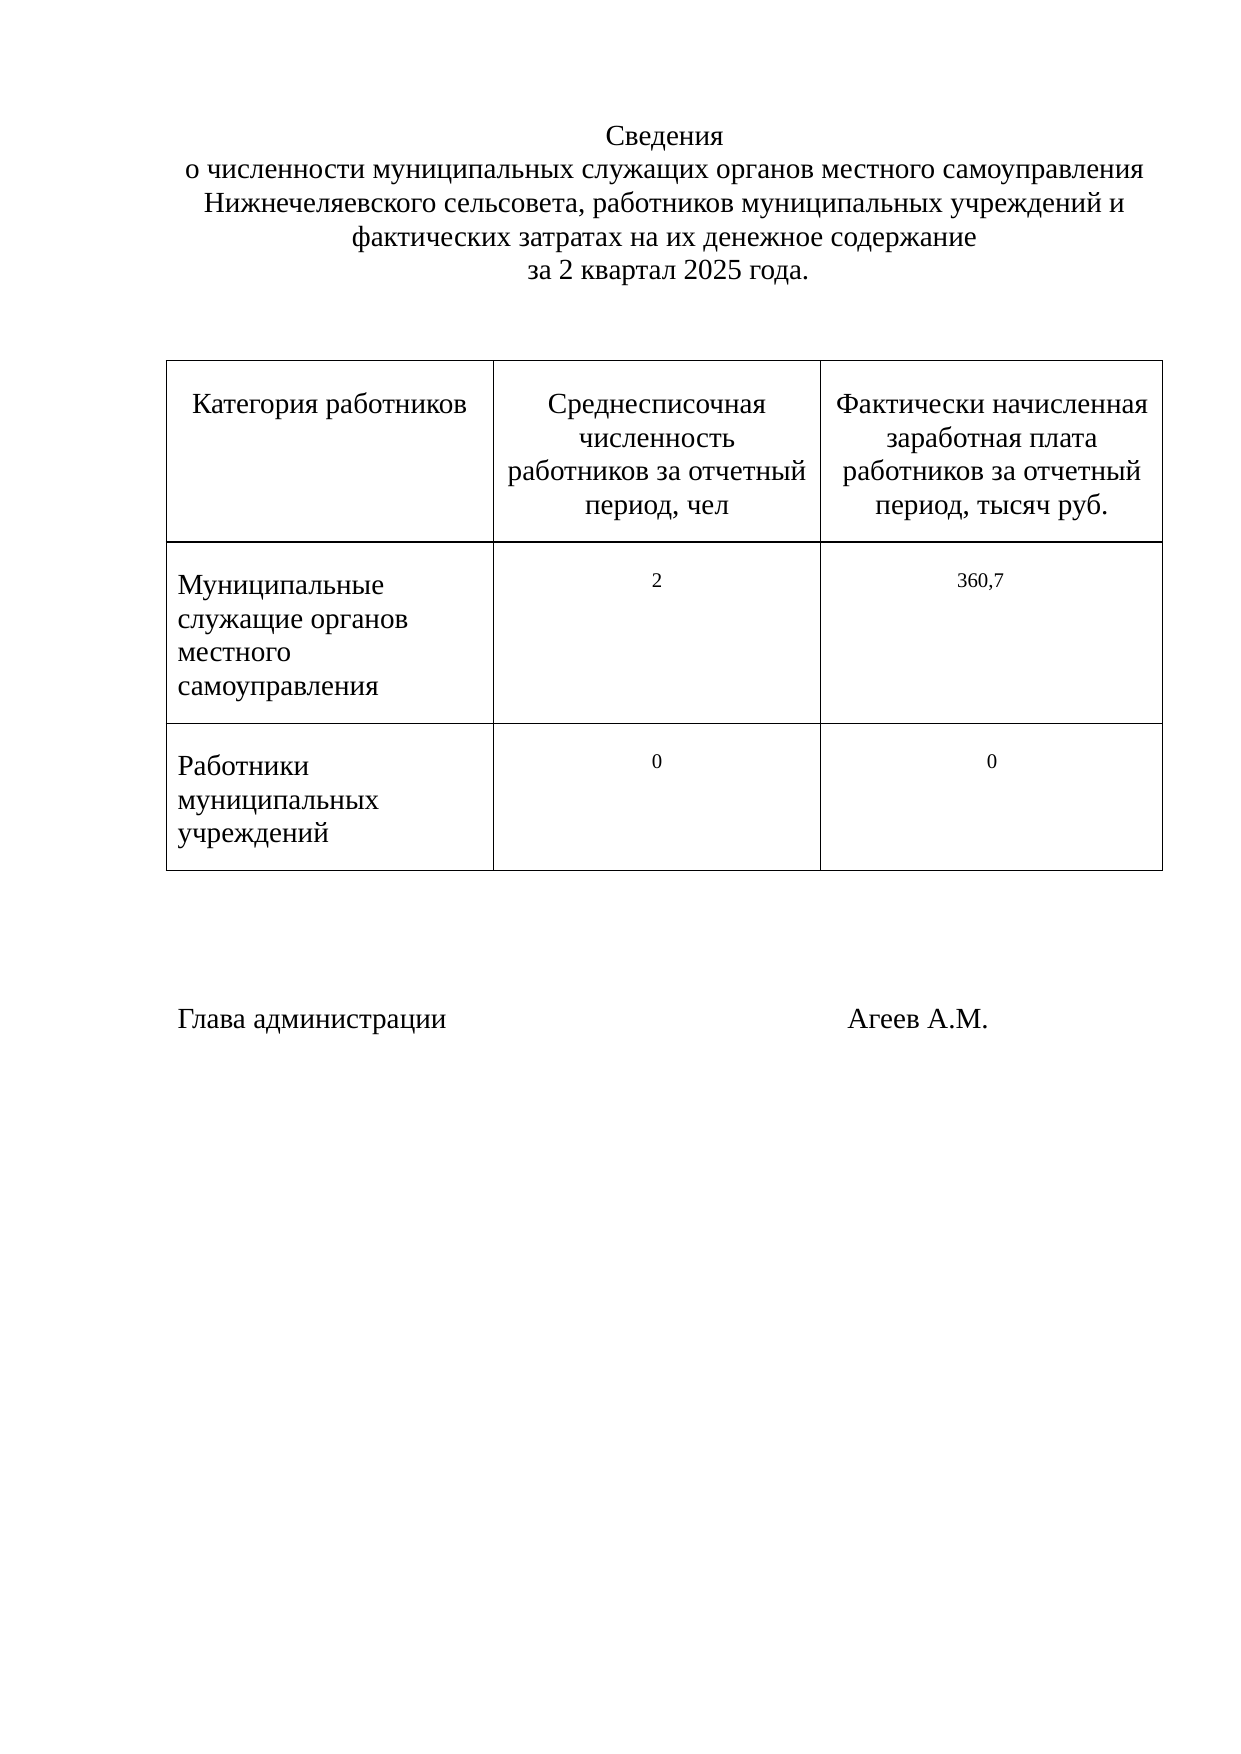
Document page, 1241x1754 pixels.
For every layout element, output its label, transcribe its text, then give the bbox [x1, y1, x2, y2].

table_cell 0 [821, 724, 1162, 870]
text о численности муниципальных служащих органов местного самоуправления Нижнечеляевского сельсовета, работников муниципальных учреждений и фактических затратах на их денежное содержание [177, 152, 1152, 252]
table_header Фактически начисленная заработная плата работников за отчетный период, тысяч руб. [821, 361, 1162, 541]
table_cell Работники муниципальных учреждений [167, 724, 493, 870]
text Глава администрации Агеев А.М. [177, 1001, 1152, 1034]
table_cell 0 [494, 724, 820, 870]
text за 2 квартал 2025 года. [177, 252, 1152, 286]
table_cell 2 [494, 543, 820, 722]
text Сведения [177, 118, 1152, 152]
table_cell 360,7 [821, 543, 1162, 722]
table_cell Муниципальные служащие органов местного самоуправления [167, 543, 493, 722]
table_header Среднесписочная численность работников за отчетный период, чел [494, 361, 820, 541]
table_header Категория работников [167, 361, 493, 541]
